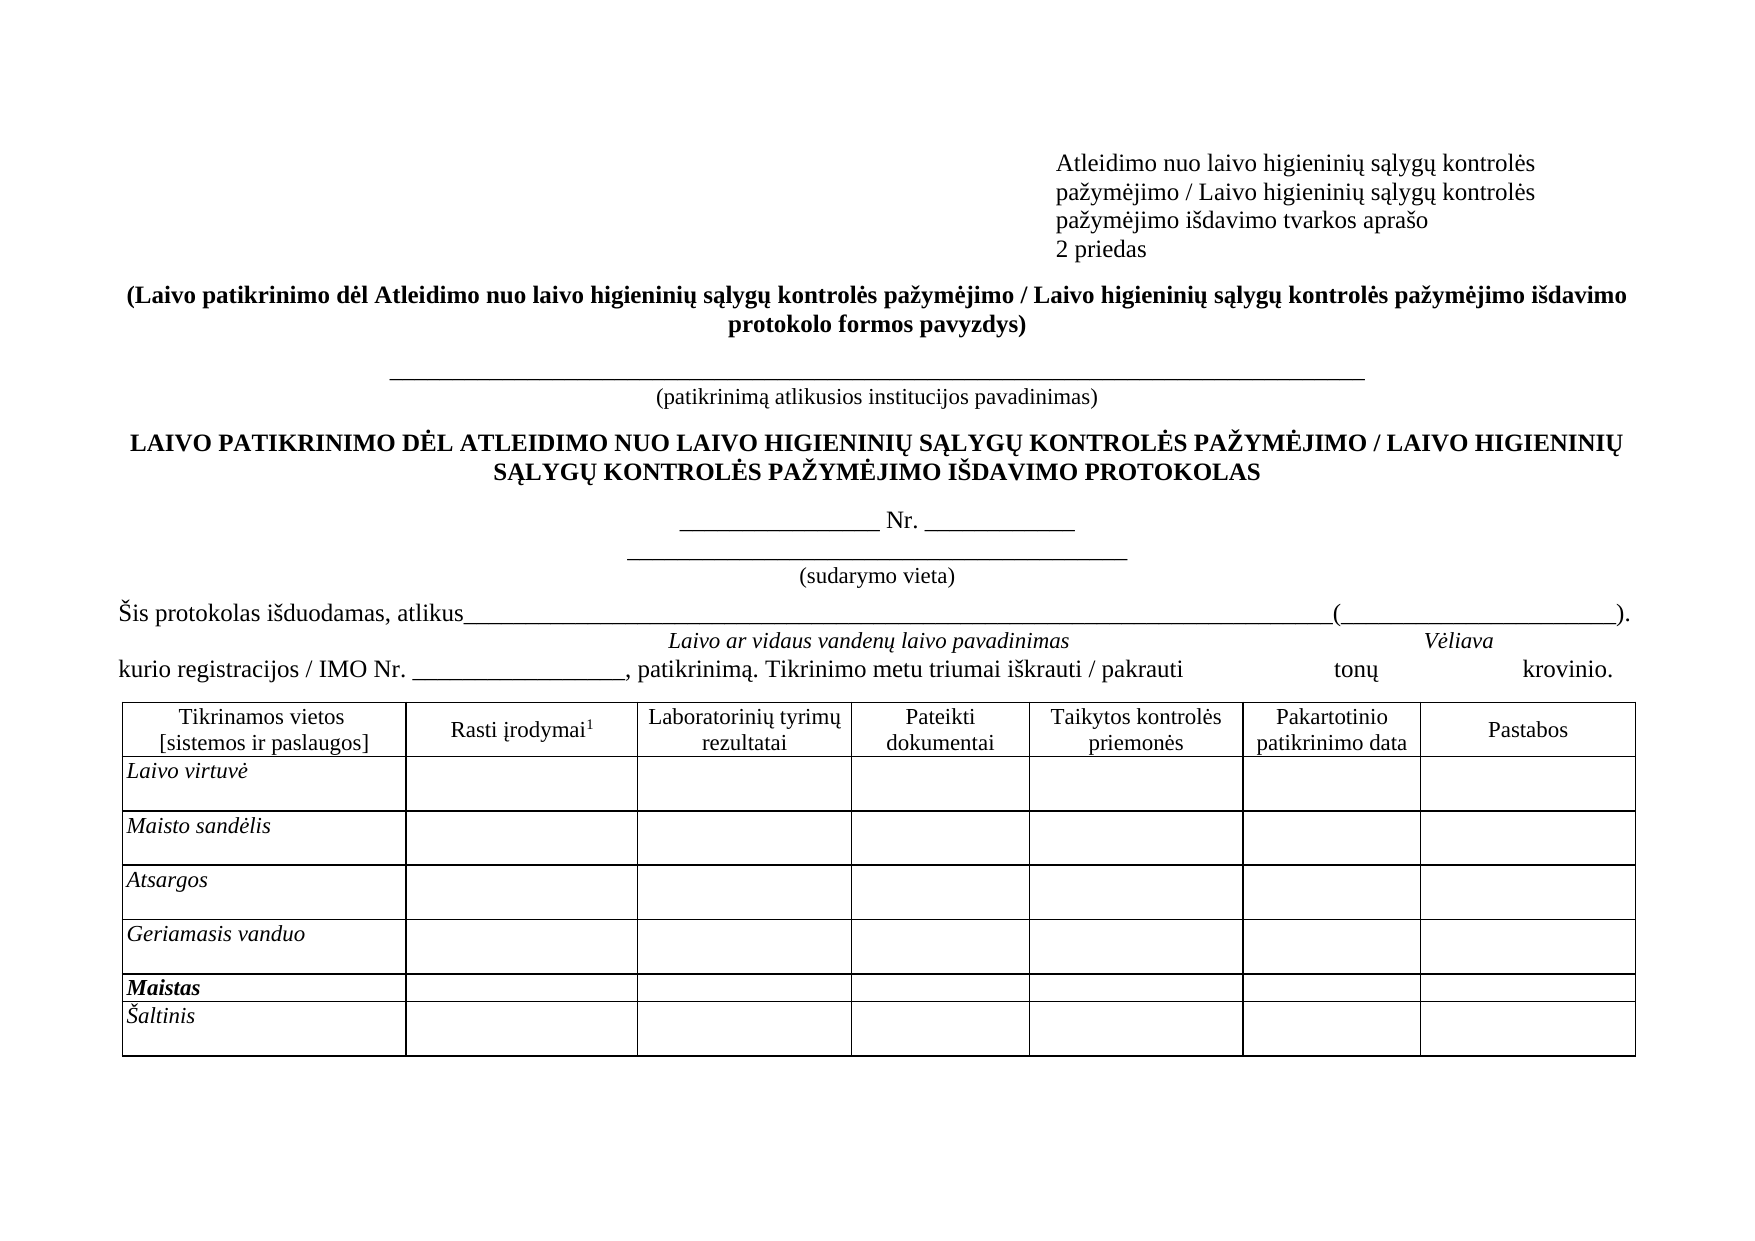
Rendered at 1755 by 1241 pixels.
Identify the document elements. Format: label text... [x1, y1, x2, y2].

table_cell [638, 812, 851, 864]
text (patikrinimą atlikusios institucijos pavadinimas) [118, 383, 1636, 409]
table_header Pateikti dokumentai [852, 703, 1029, 756]
table_cell [1030, 757, 1242, 810]
table_cell [407, 1002, 637, 1055]
table_cell Atsargos [123, 866, 405, 919]
table_cell [407, 812, 637, 864]
table_cell Geriamasis vanduo [123, 920, 405, 973]
table_header Laboratorinių tyrimų rezultatai [638, 703, 851, 756]
table_header Rasti įrodymai1 [407, 703, 637, 756]
table_cell [852, 812, 1029, 864]
table_cell [852, 920, 1029, 973]
table_header Pastabos [1421, 703, 1635, 756]
text Šis protokolas išduodamas, atlikus (______________________). [118, 598, 1636, 627]
text ________________________________________ [118, 534, 1636, 563]
table_cell [407, 866, 637, 919]
table_cell [1030, 920, 1242, 973]
table_cell [1030, 812, 1242, 864]
table_cell [1030, 975, 1242, 1001]
table_cell Maistas [123, 975, 405, 1001]
table_header Taikytos kontrolės priemonės [1030, 703, 1242, 756]
table_cell [638, 757, 851, 810]
text (Laivo patikrinimo dėl Atleidimo nuo laivo higieninių sąlygų kontrolės pažymėjimo / Laivo higieninių sąlygų kontrolės pažymėjimo išdavimo protokolo formos pavyzdys) [118, 280, 1636, 337]
table_cell [1421, 1002, 1635, 1055]
text 2 priedas [1056, 234, 1636, 263]
table_cell [407, 757, 637, 810]
table_cell [407, 975, 637, 1001]
table_cell Laivo virtuvė [123, 757, 405, 810]
text LAIVO PATIKRINIMO DĖL ATLEIDIMO NUO LAIVO HIGIENINIŲ SĄLYGŲ KONTROLĖS PAŽYMĖJIMO / LAIVO HIGIENINIŲ SĄLYGŲ KONTROLĖS PAŽYMĖJIMO IŠDAVIMO PROTOKOLAS [118, 428, 1636, 486]
table_cell [638, 975, 851, 1001]
table_cell [852, 975, 1029, 1001]
table_cell [638, 866, 851, 919]
text ________________ Nr. ____________ [118, 505, 1636, 534]
text (sudarymo vieta) [118, 563, 1636, 589]
table_cell [1030, 1002, 1242, 1055]
table_cell [852, 1002, 1029, 1055]
text ______________________________________________________________________________ [118, 354, 1636, 383]
table_header Tikrinamos vietos [sistemos ir paslaugos] [123, 703, 405, 756]
table_cell [1244, 866, 1420, 919]
table_cell [1030, 866, 1242, 919]
table_cell [1244, 812, 1420, 864]
table_cell [1244, 975, 1420, 1001]
table_cell [1244, 1002, 1420, 1055]
text kurio registracijos / IMO Nr. _________________, patikrinimą. Tikrinimo metu triumai iškrauti / pakrauti tonų krovinio. [118, 654, 1636, 682]
table_cell [1421, 975, 1635, 1001]
table_cell Maisto sandėlis [123, 812, 405, 864]
table_cell [407, 920, 637, 973]
table_header Pakartotinio patikrinimo data [1244, 703, 1420, 756]
text Atleidimo nuo laivo higieninių sąlygų kontrolės pažymėjimo / Laivo higieninių sąlygų kontrolės pažymėjimo išdavimo tvarkos aprašo [1056, 148, 1636, 234]
text Laivo ar vidaus vandenų laivo pavadinimas Vėliava [668, 627, 1636, 654]
table_cell [638, 1002, 851, 1055]
table_cell [852, 757, 1029, 810]
table_cell [852, 866, 1029, 919]
table_cell Šaltinis [123, 1002, 405, 1055]
table_cell [1421, 920, 1635, 973]
table_cell [1244, 757, 1420, 810]
table_cell [1244, 920, 1420, 973]
table_cell [1421, 812, 1635, 864]
table_cell [1421, 757, 1635, 810]
table_cell [638, 920, 851, 973]
table_cell [1421, 866, 1635, 919]
